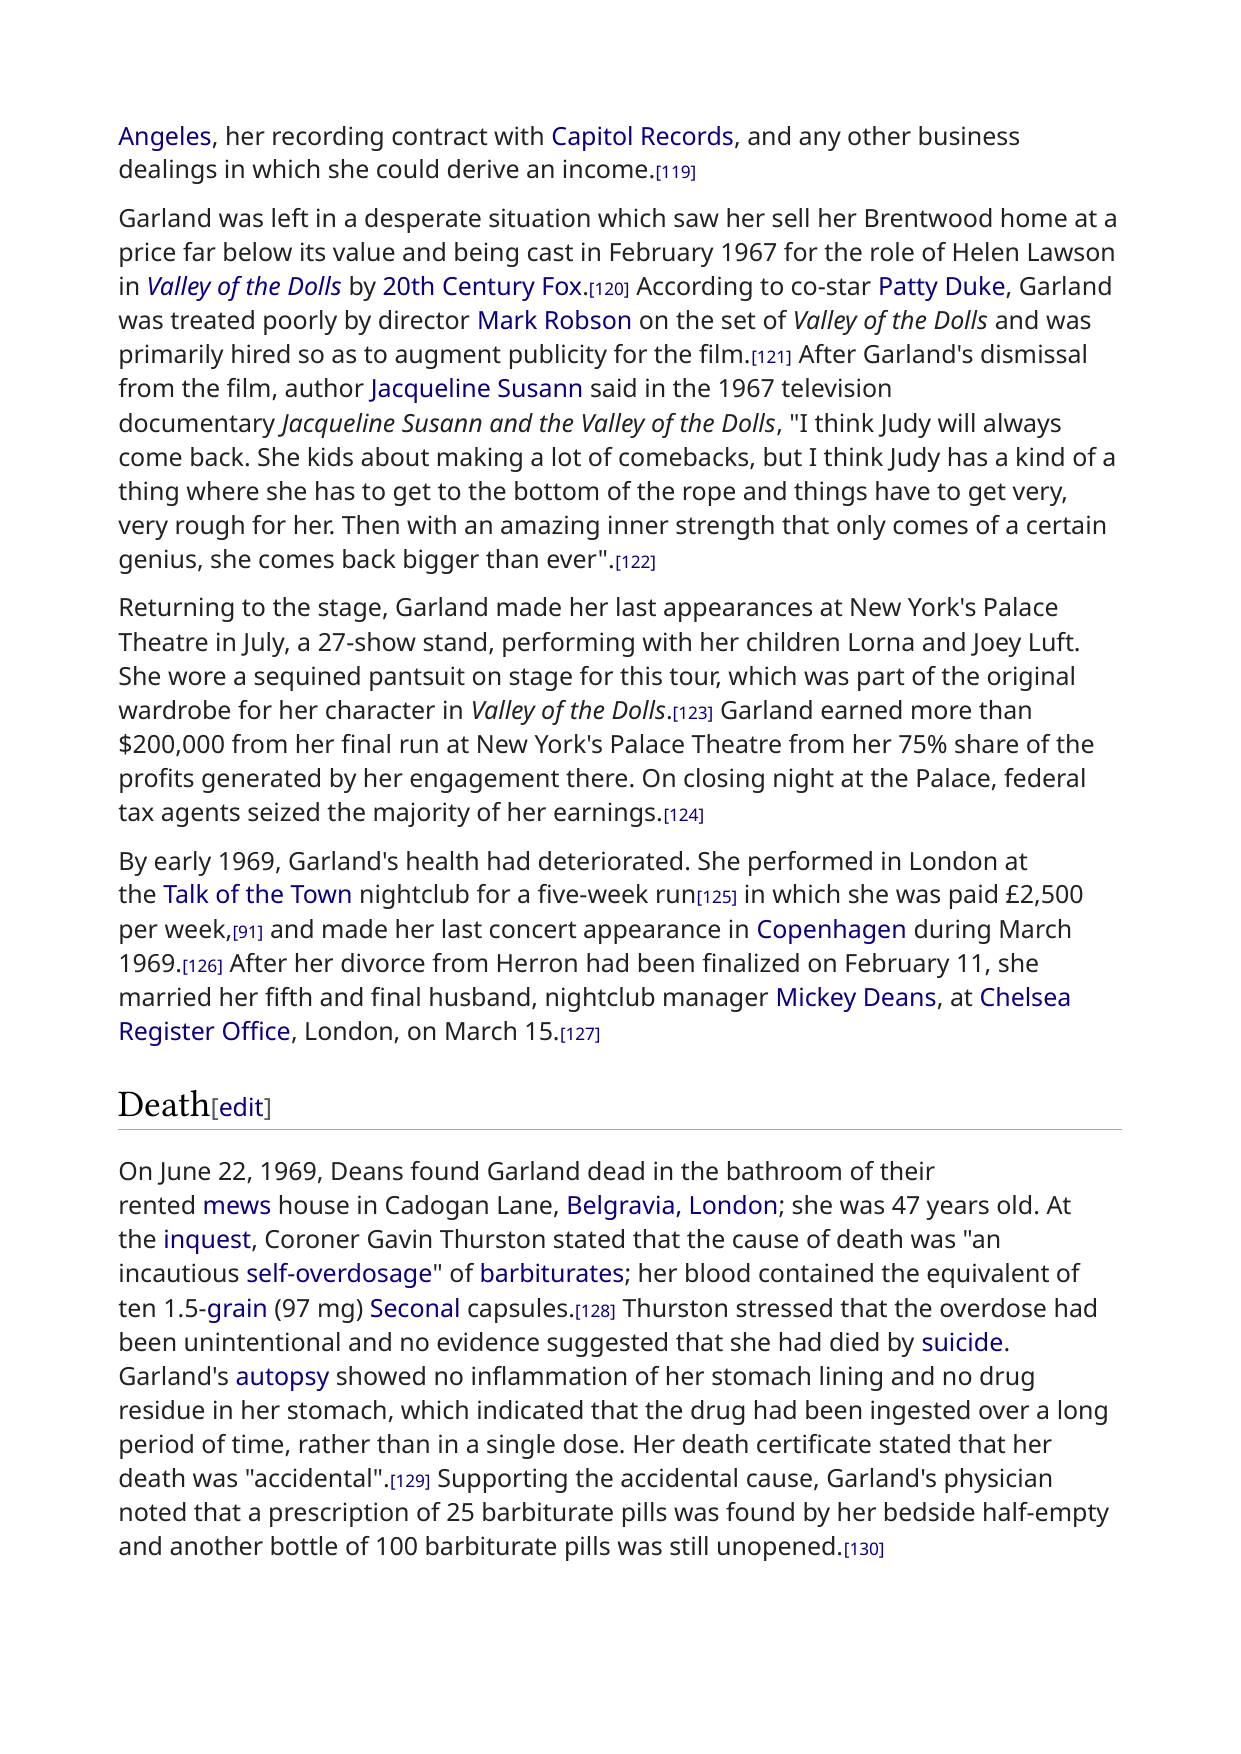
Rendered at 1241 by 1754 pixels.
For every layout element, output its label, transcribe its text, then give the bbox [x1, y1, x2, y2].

subtitle Death[edit] [118, 1083, 1122, 1129]
text Returning to the stage, Garland made her last appearances at New York's Palace Theatre in July, a 27-show stand, performing with her children Lorna and Joey Luft. She wore a sequined pantsuit on stage for this tour, which was part of the original wardrobe for her character in Valley of the Dolls.[123] Garland earned more than $200,000 from her final run at New York's Palace Theatre from her 75% share of the profits generated by her engagement there. On closing night at the Palace, federal tax agents seized the majority of her earnings.[124] [118, 590, 1122, 828]
text On June 22, 1969, Deans found Garland dead in the bathroom of their rented mews house in Cadogan Lane, Belgravia, London; she was 47 years old. At the inquest, Coroner Gavin Thurston stated that the cause of death was "an incautious self-overdosage" of barbiturates; her blood contained the equivalent of ten 1.5-grain (97 mg) Seconal capsules.[128] Thurston stressed that the overdose had been unintentional and no evidence suggested that she had died by suicide. Garland's autopsy showed no inflammation of her stomach lining and no drug residue in her stomach, which indicated that the drug had been ingested over a long period of time, rather than in a single dose. Her death certificate stated that her death was "accidental".[129] Supporting the accidental cause, Garland's physician noted that a prescription of 25 barbiturate pills was found by her bedside half-empty and another bottle of 100 barbiturate pills was still unopened.[130] [118, 1154, 1122, 1563]
text By early 1969, Garland's health had deteriorated. She performed in London at the Talk of the Town nightclub for a five-week run[125] in which she was paid £2,500 per week,[91] and made her last concert appearance in Copenhagen during March 1969.[126] After her divorce from Herron had been finalized on February 11, she married her fifth and final husband, nightclub manager Mickey Deans, at Chelsea Register Office, London, on March 15.[127] [118, 843, 1122, 1047]
text Angeles, her recording contract with Capitol Records, and any other business dealings in which she could derive an income.[119] [118, 118, 1122, 186]
text Garland was left in a desperate situation which saw her sell her Brentwood home at a price far below its value and being cast in February 1967 for the role of Helen Lawson in Valley of the Dolls by 20th Century Fox.[120] According to co-star Patty Duke, Garland was treated poorly by director Mark Robson on the set of Valley of the Dolls and was primarily hired so as to augment publicity for the film.[121] After Garland's dismissal from the film, author Jacqueline Susann said in the 1967 television documentary Jacqueline Susann and the Valley of the Dolls, "I think Judy will always come back. She kids about making a lot of comebacks, but I think Judy has a kind of a thing where she has to get to the bottom of the rope and things have to get very, very rough for her. Then with an amazing inner strength that only comes of a certain genius, she comes back bigger than ever".[122] [118, 201, 1122, 576]
